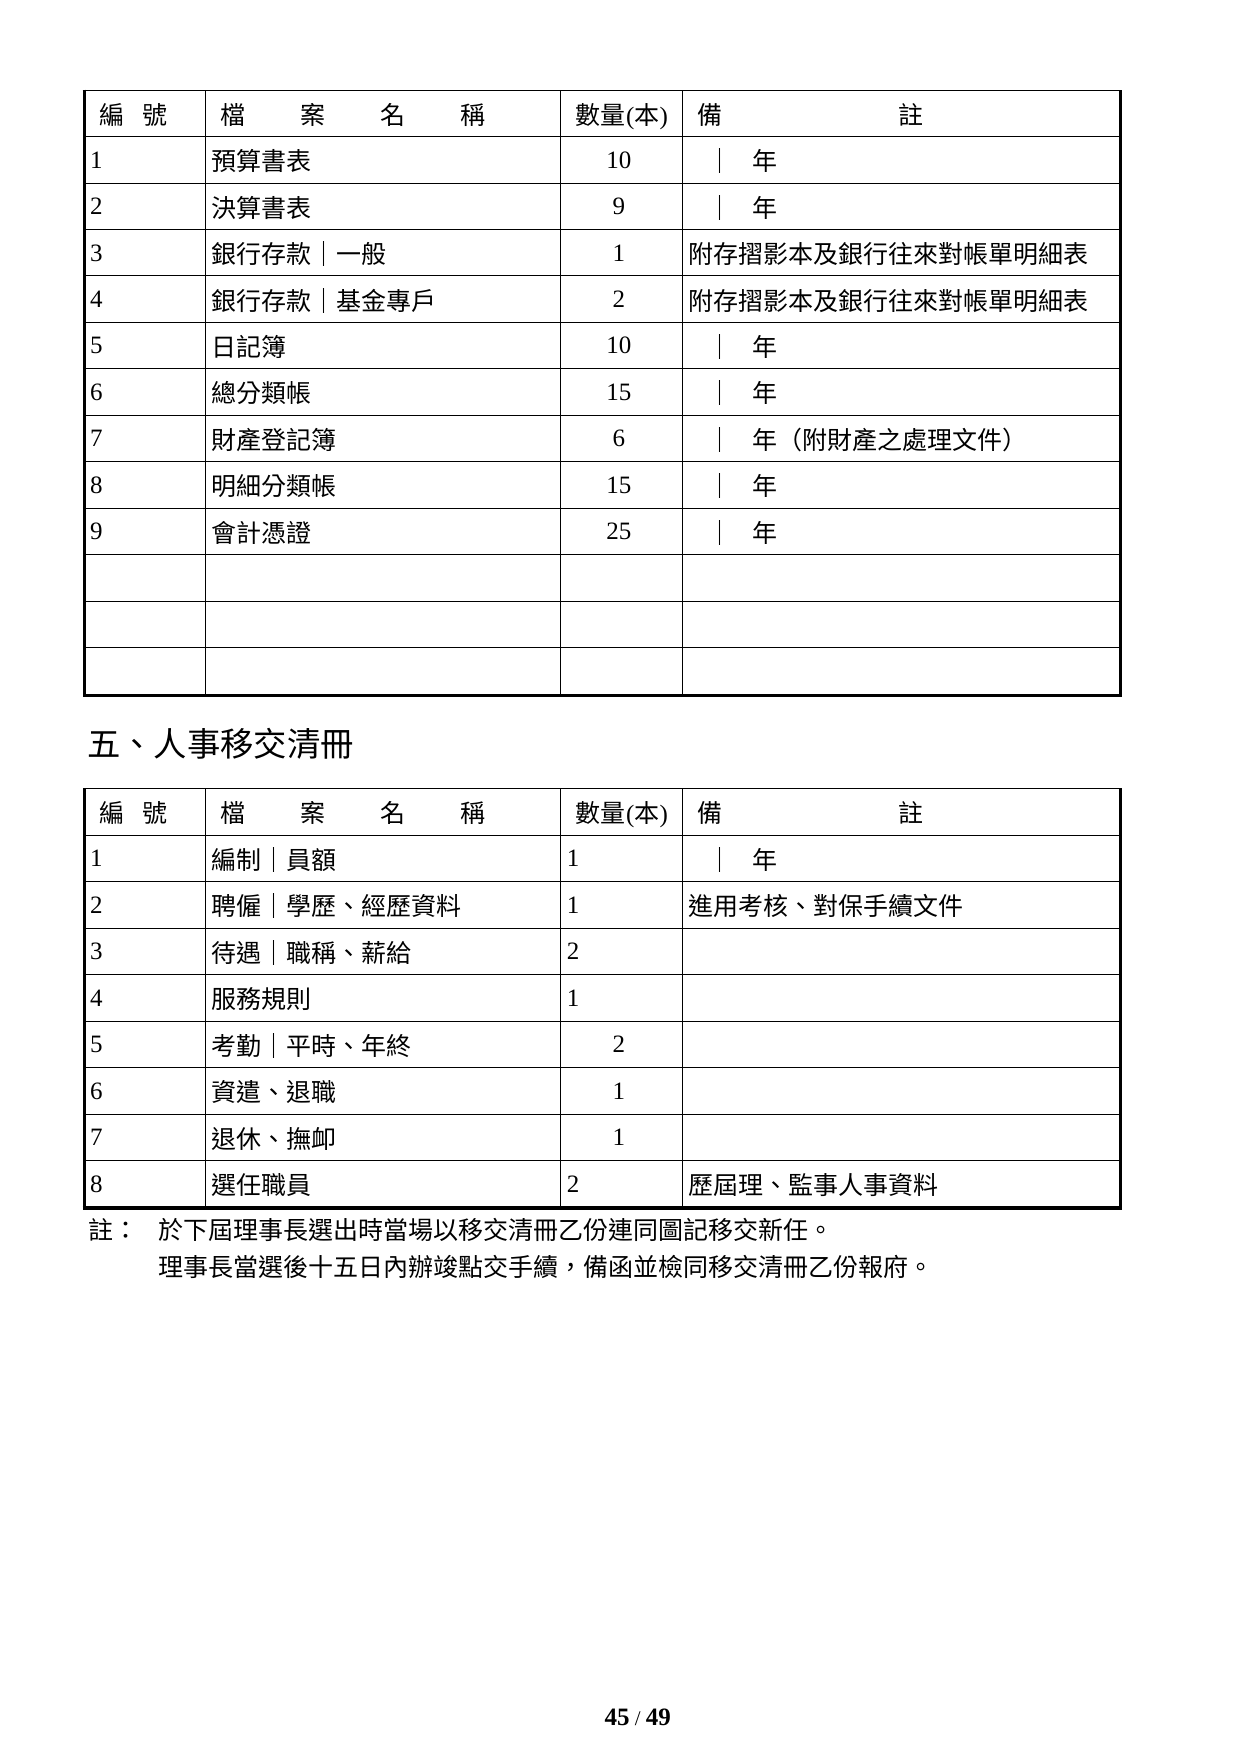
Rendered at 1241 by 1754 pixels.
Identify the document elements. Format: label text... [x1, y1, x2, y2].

table_cell 2 [561, 276, 682, 322]
table_cell [1122, 1021, 1145, 1067]
table_cell 考勤｜平時、年終 [206, 1022, 560, 1067]
table_cell 3 [86, 929, 205, 974]
table_cell [1122, 368, 1145, 415]
table_cell ｜年 [683, 836, 1119, 881]
table_cell [1122, 1114, 1145, 1160]
table_cell [683, 975, 1119, 1021]
table_cell 15 [561, 462, 682, 508]
table_cell 聘僱｜學歷、經歷資料 [206, 882, 560, 928]
table_cell 總分類帳 [206, 369, 560, 415]
table_cell 2 [561, 1161, 682, 1206]
table_cell 備註 [683, 91, 1119, 136]
table_cell [683, 1022, 1119, 1067]
table_cell [561, 555, 682, 601]
table_cell [1122, 136, 1145, 182]
table_cell ｜年 [683, 462, 1119, 508]
table_cell 7 [86, 1115, 205, 1160]
table_cell 1 [561, 230, 682, 275]
table_cell 7 [86, 416, 205, 461]
table_cell 1 [86, 137, 205, 182]
table_cell ｜年 [683, 509, 1119, 554]
table_cell [1122, 974, 1145, 1021]
table_cell 銀行存款｜一般 [206, 230, 560, 275]
table_cell 5 [86, 323, 205, 368]
table_cell 數量(本) [561, 789, 682, 835]
table_cell 附存摺影本及銀行往來對帳單明細表 [683, 230, 1119, 275]
table_cell 編號 [86, 789, 205, 835]
table_cell 編號 [86, 91, 205, 136]
table_cell 財產登記簿 [206, 416, 560, 461]
table_cell 1 [561, 1068, 682, 1113]
table_cell 25 [561, 509, 682, 554]
table_cell [683, 1068, 1119, 1113]
table_cell ｜年 [683, 137, 1119, 182]
table_cell 五、人事移交清冊 [84, 697, 1096, 788]
table_cell 編制｜員額 [206, 836, 560, 881]
table_cell [1122, 229, 1145, 275]
table_cell [1122, 835, 1145, 881]
table_cell [1122, 881, 1145, 928]
table_cell 3 [86, 230, 205, 275]
table_cell 15 [561, 369, 682, 415]
table_cell [1122, 183, 1145, 229]
table_cell [206, 555, 560, 601]
table_cell 1 [561, 975, 682, 1021]
table_cell ｜年 [683, 184, 1119, 229]
text 理事長當選後十五日內辦竣點交手續，備函並檢同移交清冊乙份報府。 [89, 1247, 1181, 1284]
table_cell 2 [86, 184, 205, 229]
table_cell [561, 648, 682, 693]
table_cell [86, 648, 205, 693]
table_cell 10 [561, 323, 682, 368]
table_cell 5 [86, 1022, 205, 1067]
table_cell 資遣、退職 [206, 1068, 560, 1113]
table_cell 4 [86, 276, 205, 322]
table_cell 銀行存款｜基金專戶 [206, 276, 560, 322]
table_cell 檔案名稱 [206, 789, 560, 835]
table_cell 會計憑證 [206, 509, 560, 554]
table_cell 決算書表 [206, 184, 560, 229]
table_cell 1 [86, 836, 205, 881]
table_cell [1122, 90, 1145, 136]
table_cell 1 [561, 836, 682, 881]
table_cell 進用考核、對保手續文件 [683, 882, 1119, 928]
table_cell 1 [561, 882, 682, 928]
table_cell [1122, 1067, 1145, 1113]
table_cell [1122, 461, 1145, 508]
table_cell [1122, 415, 1145, 461]
table_cell 10 [561, 137, 682, 182]
table_cell [206, 602, 560, 647]
table_cell [683, 1115, 1119, 1160]
table_cell [86, 555, 205, 601]
table_cell [86, 602, 205, 647]
table_cell 預算書表 [206, 137, 560, 182]
table_cell 6 [86, 1068, 205, 1113]
table_cell [561, 602, 682, 647]
table_cell [1122, 601, 1145, 647]
table_cell 服務規則 [206, 975, 560, 1021]
table_cell 2 [561, 929, 682, 974]
table_cell 附存摺影本及銀行往來對帳單明細表 [683, 276, 1119, 322]
table_cell [1122, 554, 1145, 601]
table_cell 9 [561, 184, 682, 229]
table_cell [1122, 788, 1145, 835]
table_cell 歷屆理、監事人事資料 [683, 1161, 1119, 1206]
table_cell [1096, 697, 1121, 788]
table_cell 4 [86, 975, 205, 1021]
table_cell 6 [561, 416, 682, 461]
table_cell 明細分類帳 [206, 462, 560, 508]
table_cell [1122, 1160, 1145, 1206]
table_cell 2 [86, 882, 205, 928]
table_cell [1121, 694, 1145, 788]
table_cell [683, 929, 1119, 974]
table_cell 選任職員 [206, 1161, 560, 1206]
table_cell 待遇｜職稱、薪給 [206, 929, 560, 974]
table_cell 6 [86, 369, 205, 415]
table_cell [1122, 275, 1145, 322]
table_cell 備註 [683, 789, 1119, 835]
table_cell 檔案名稱 [206, 91, 560, 136]
table_cell [206, 648, 560, 693]
table_cell [683, 602, 1119, 647]
table_cell 9 [86, 509, 205, 554]
text 註：於下屆理事長選出時當場以移交清冊乙份連同圖記移交新任。 [89, 1209, 1178, 1247]
table_cell 8 [86, 1161, 205, 1206]
table_cell [683, 648, 1119, 693]
table_cell ｜年 [683, 323, 1119, 368]
table_cell 8 [86, 462, 205, 508]
table_cell [1122, 508, 1145, 554]
table_cell 退休、撫卹 [206, 1115, 560, 1160]
table_cell 數量(本) [561, 91, 682, 136]
table_cell [683, 555, 1119, 601]
table_cell ｜年（附財產之處理文件） [683, 416, 1119, 461]
table_cell [1122, 647, 1145, 693]
table_cell 1 [561, 1115, 682, 1160]
table_cell [1122, 928, 1145, 974]
table_cell [1122, 322, 1145, 368]
table_cell 日記簿 [206, 323, 560, 368]
table_cell ｜年 [683, 369, 1119, 415]
table_cell 2 [561, 1022, 682, 1067]
